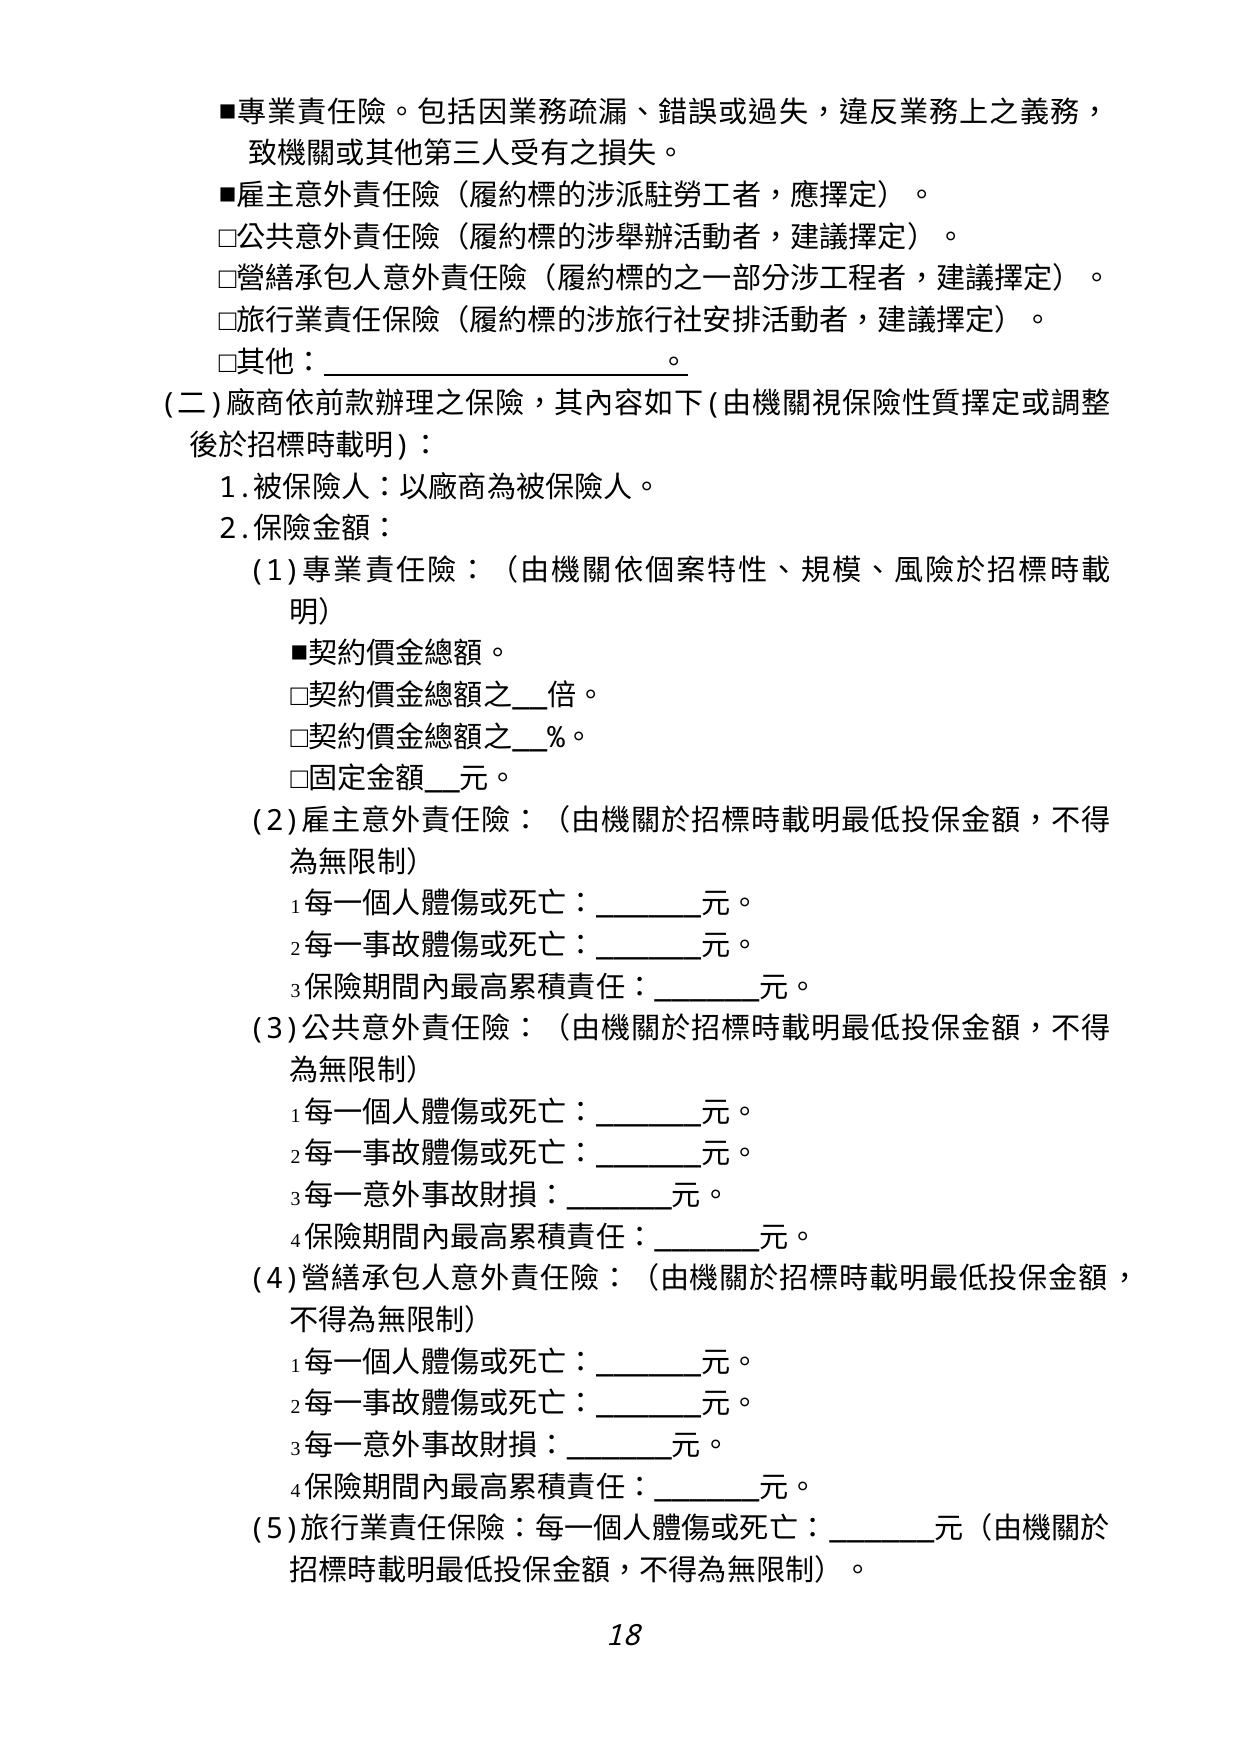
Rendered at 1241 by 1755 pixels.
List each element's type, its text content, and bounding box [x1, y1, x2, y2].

text (5)旅行業責任保險：每一個人體傷或死亡：______元（由機關於招標時載明最低投保金額，不得為無限制）。 [248, 1505, 1110, 1589]
text ■雇主意外責任險（履約標的涉派駐勞工者，應擇定）。 [218, 172, 1110, 214]
text 2每一事故體傷或死亡：______元。 [290, 1380, 1110, 1422]
text ■契約價金總額。 [290, 630, 1110, 672]
text (4)營繕承包人意外責任險：（由機關於招標時載明最低投保金額，不得為無限制） [248, 1255, 1110, 1339]
text (3)公共意外責任險：（由機關於招標時載明最低投保金額，不得為無限制） [248, 1005, 1110, 1089]
text 1每一個人體傷或死亡：______元。 [290, 1339, 1110, 1380]
text □公共意外責任險（履約標的涉舉辦活動者，建議擇定）。 [218, 214, 1110, 255]
text □營繕承包人意外責任險（履約標的之一部分涉工程者，建議擇定）。 [218, 255, 1110, 297]
text (2)雇主意外責任險：（由機關於招標時載明最低投保金額，不得為無限制） [248, 797, 1110, 880]
text □其他： 。 [218, 339, 1110, 380]
text 1每一個人體傷或死亡：______元。 [290, 1089, 1110, 1130]
text (1)專業責任險：（由機關依個案特性、規模、風險於招標時載明） [248, 547, 1110, 630]
text □固定金額__元。 [290, 755, 1110, 797]
text 3每一意外事故財損：______元。 [290, 1422, 1110, 1464]
text 2.保險金額： [218, 505, 1110, 547]
text 3保險期間內最高累積責任：______元。 [290, 964, 1110, 1005]
text 1.被保險人：以廠商為被保險人。 [218, 464, 1110, 505]
text 4保險期間內最高累積責任：______元。 [290, 1214, 1110, 1255]
text 1每一個人體傷或死亡：______元。 [290, 880, 1110, 922]
text □契約價金總額之__倍。 [290, 672, 1110, 714]
text ■專業責任險。包括因業務疏漏、錯誤或過失，違反業務上之義務，致機關或其他第三人受有之損失。 [218, 89, 1110, 172]
text □旅行業責任保險（履約標的涉旅行社安排活動者，建議擇定）。 [218, 297, 1110, 339]
text 2每一事故體傷或死亡：______元。 [290, 1130, 1110, 1172]
text 3每一意外事故財損：______元。 [290, 1172, 1110, 1214]
text 4保險期間內最高累積責任：______元。 [290, 1464, 1110, 1505]
text □契約價金總額之__%。 [290, 714, 1110, 755]
text (二)廠商依前款辦理之保險，其內容如下(由機關視保險性質擇定或調整後於招標時載明)： [159, 380, 1110, 464]
text 2每一事故體傷或死亡：______元。 [290, 922, 1110, 964]
